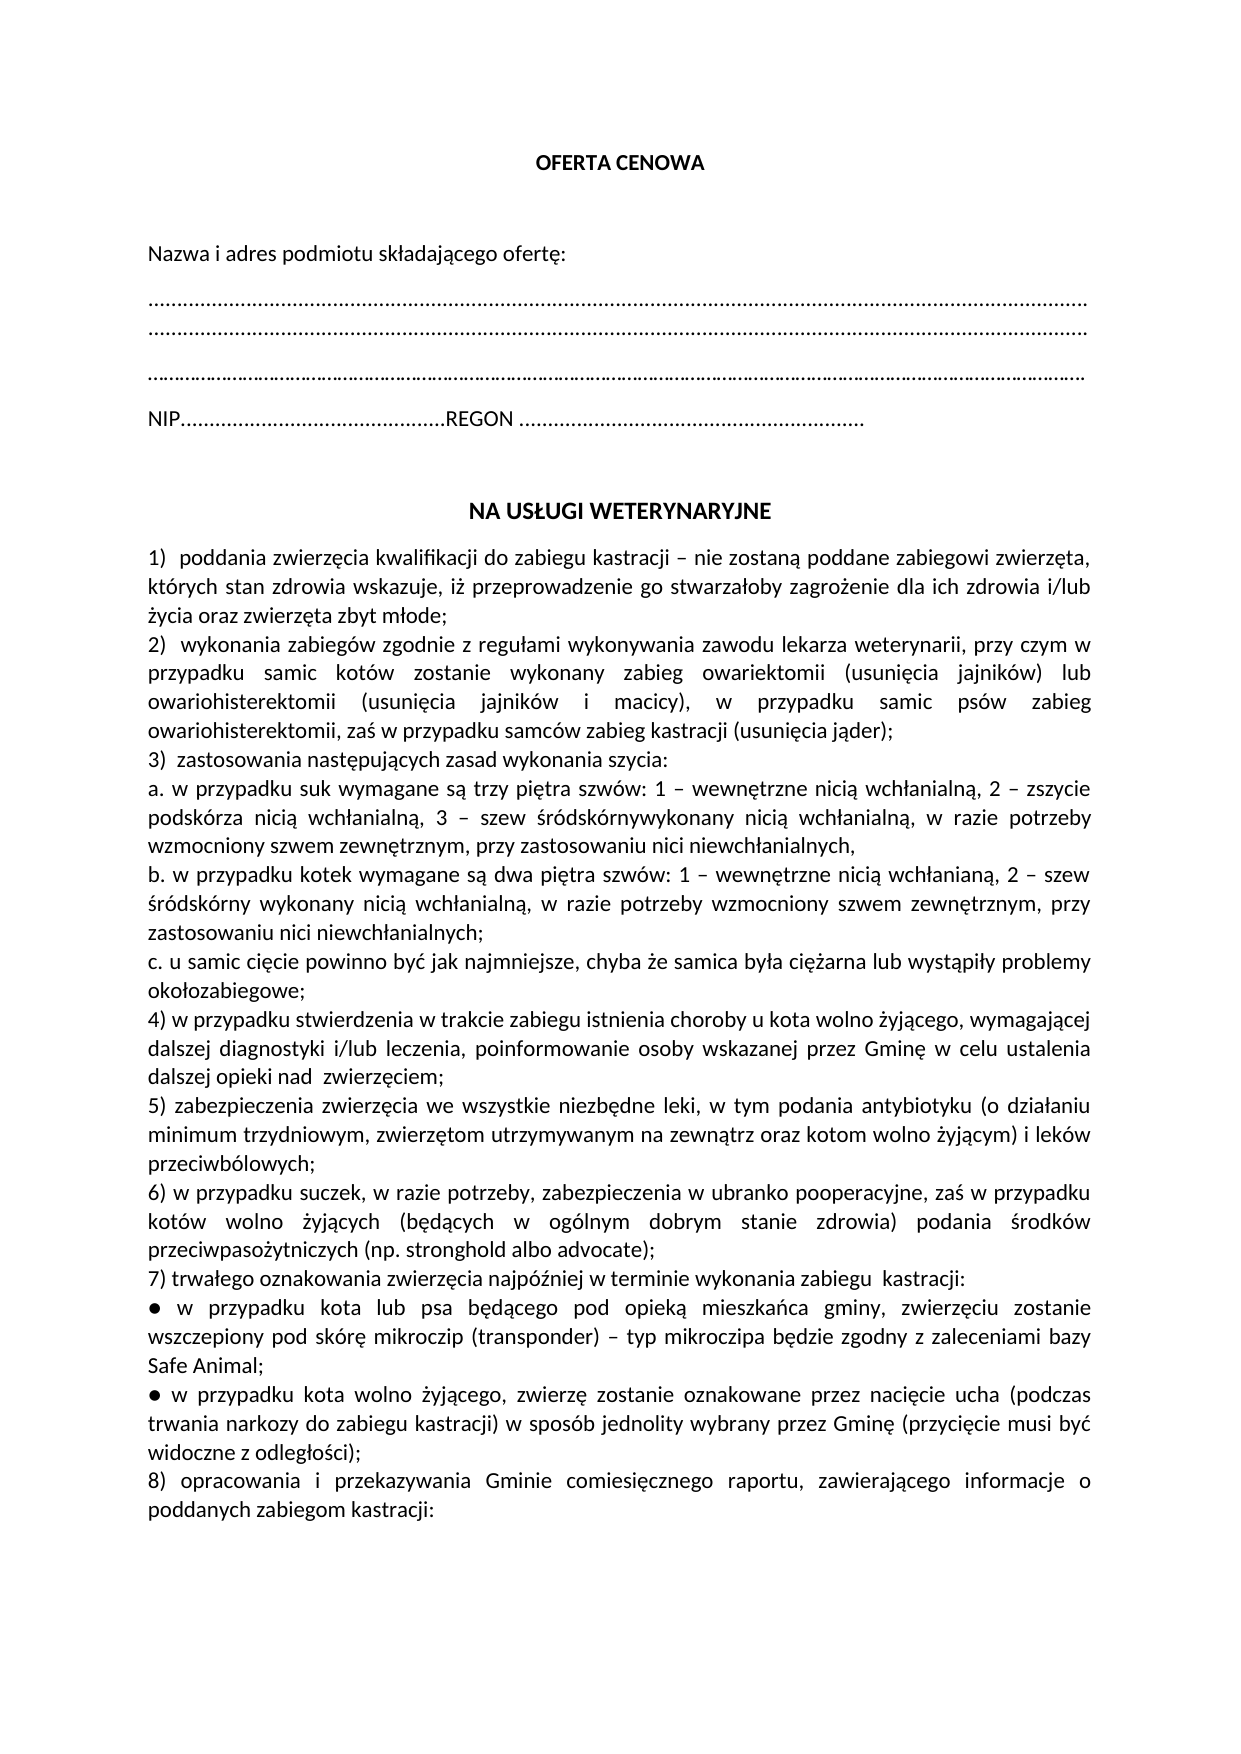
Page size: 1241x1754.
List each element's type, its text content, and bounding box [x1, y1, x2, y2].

text c. u samic cięcie powinno być jak najmniejsze, chyba że samica była ciężarna lub wystąpiły problemy okołozabiegowe; [148, 947, 1093, 1004]
text a. w przypadku suk wymagane są trzy piętra szwów: 1 – wewnętrzne nicią wchłanialną, 2 – zszycie podskórza nicią wchłanialną, 3 – szew śródskórnywykonany nicią wchłanialną, w razie potrzeby wzmocniony szwem zewnętrznym, przy zastosowaniu nici niewchłanialnych, [148, 774, 1093, 860]
text ...................................................................................................................................................................................................................................................................................................................................... [148, 284, 1093, 341]
text ● w przypadku kota wolno żyjącego, zwierzę zostanie oznakowane przez nacięcie ucha (podczas trwania narkozy do zabiegu kastracji) w sposób jednolity wybrany przez Gminę (przycięcie musi być widoczne z odległości); [148, 1380, 1093, 1466]
text NIP..............................................REGON ............................................................ [148, 404, 1093, 432]
text ……………………………………………………………………………………………………………………………………………………………. [148, 358, 1093, 387]
text 2) wykonania zabiegów zgodnie z regułami wykonywania zawodu lekarza weterynarii, przy czym w przypadku samic kotów zostanie wykonany zabieg owariektomii (usunięcia jajników) lub owariohisterektomii (usunięcia jajników i macicy), w przypadku samic psów zabieg owariohisterektomii, zaś w przypadku samców zabieg kastracji (usunięcia jąder); [148, 630, 1093, 744]
text 7) trwałego oznakowania zwierzęcia najpóźniej w terminie wykonania zabiegu kastracji: [148, 1264, 1093, 1292]
text ● w przypadku kota lub psa będącego pod opieką mieszkańca gminy, zwierzęciu zostanie wszczepiony pod skórę mikroczip (transponder) – typ mikroczipa będzie zgodny z zaleceniami bazy Safe Animal; [148, 1293, 1093, 1379]
text NA USŁUGI WETERYNARYJNE [148, 495, 1093, 526]
text 6) w przypadku suczek, w razie potrzeby, zabezpieczenia w ubranko pooperacyjne, zaś w przypadku kotów wolno żyjących (będących w ogólnym dobrym stanie zdrowia) podania środków przeciwpasożytniczych (np. stronghold albo advocate); [148, 1178, 1093, 1264]
text Nazwa i adres podmiotu składającego ofertę: [148, 239, 1093, 267]
text 3) zastosowania następujących zasad wykonania szycia: [148, 745, 1093, 773]
text b. w przypadku kotek wymagane są dwa piętra szwów: 1 – wewnętrzne nicią wchłanianą, 2 – szew śródskórny wykonany nicią wchłanialną, w razie potrzeby wzmocniony szwem zewnętrznym, przy zastosowaniu nici niewchłanialnych; [148, 861, 1093, 946]
text OFERTA CENOWA [148, 148, 1093, 176]
text 1) poddania zwierzęcia kwalifikacji do zabiegu kastracji – nie zostaną poddane zabiegowi zwierzęta, których stan zdrowia wskazuje, iż przeprowadzenie go stwarzałoby zagrożenie dla ich zdrowia i/lub życia oraz zwierzęta zbyt młode; [148, 543, 1093, 629]
text 5) zabezpieczenia zwierzęcia we wszystkie niezbędne leki, w tym podania antybiotyku (o działaniu minimum trzydniowym, zwierzętom utrzymywanym na zewnątrz oraz kotom wolno żyjącym) i leków przeciwbólowych; [148, 1091, 1093, 1177]
text 4) w przypadku stwierdzenia w trakcie zabiegu istnienia choroby u kota wolno żyjącego, wymagającej dalszej diagnostyki i/lub leczenia, poinformowanie osoby wskazanej przez Gminę w celu ustalenia dalszej opieki nad zwierzęciem; [148, 1005, 1093, 1091]
text 8) opracowania i przekazywania Gminie comiesięcznego raportu, zawierającego informacje o poddanych zabiegom kastracji: [148, 1466, 1093, 1523]
